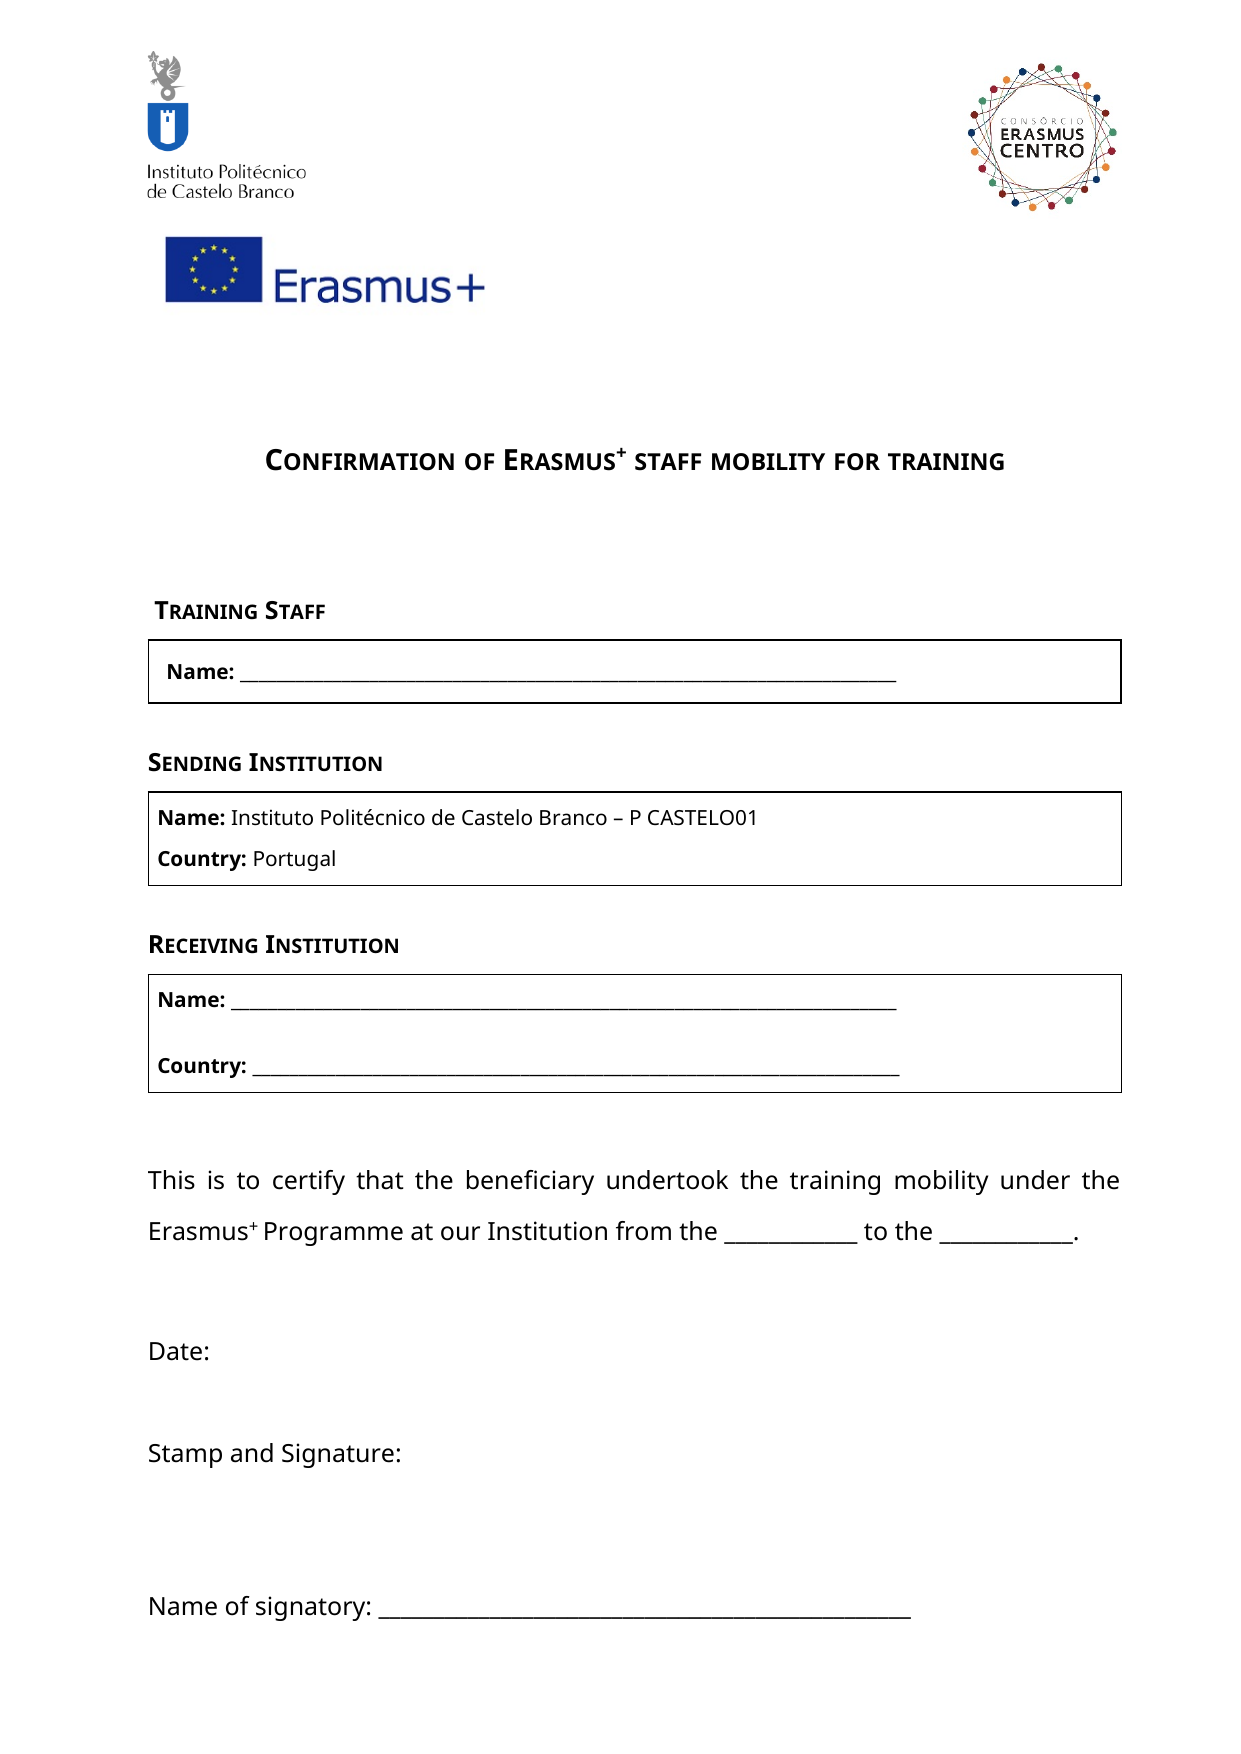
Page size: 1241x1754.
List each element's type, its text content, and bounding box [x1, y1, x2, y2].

text Name of signatory: ________________________________________________ [148, 1588, 1122, 1622]
subtitle Receiving Institution [148, 927, 1122, 961]
text Country: ______________________________________________________________________ [149, 1039, 1121, 1092]
text Confirmation of Erasmus+ staff mobility for training [148, 439, 1122, 479]
text Name: ________________________________________________________________________ [149, 975, 1121, 1013]
text Country: Portugal [149, 832, 1121, 885]
text This is to certify that the beneficiary undertook the training mobility under the Erasmus+ Programme at our Institution from the ____________ to the ____________. [148, 1163, 1122, 1248]
text Stamp and Signature: [148, 1435, 1122, 1469]
text Sending Institution [148, 745, 1122, 779]
text Date: [148, 1333, 1122, 1367]
text Name: _______________________________________________________________________ [149, 641, 1120, 702]
text Training Staff [148, 592, 1122, 627]
text Name: Instituto Politécnico de Castelo Branco – P CASTELO01 [149, 793, 1121, 831]
